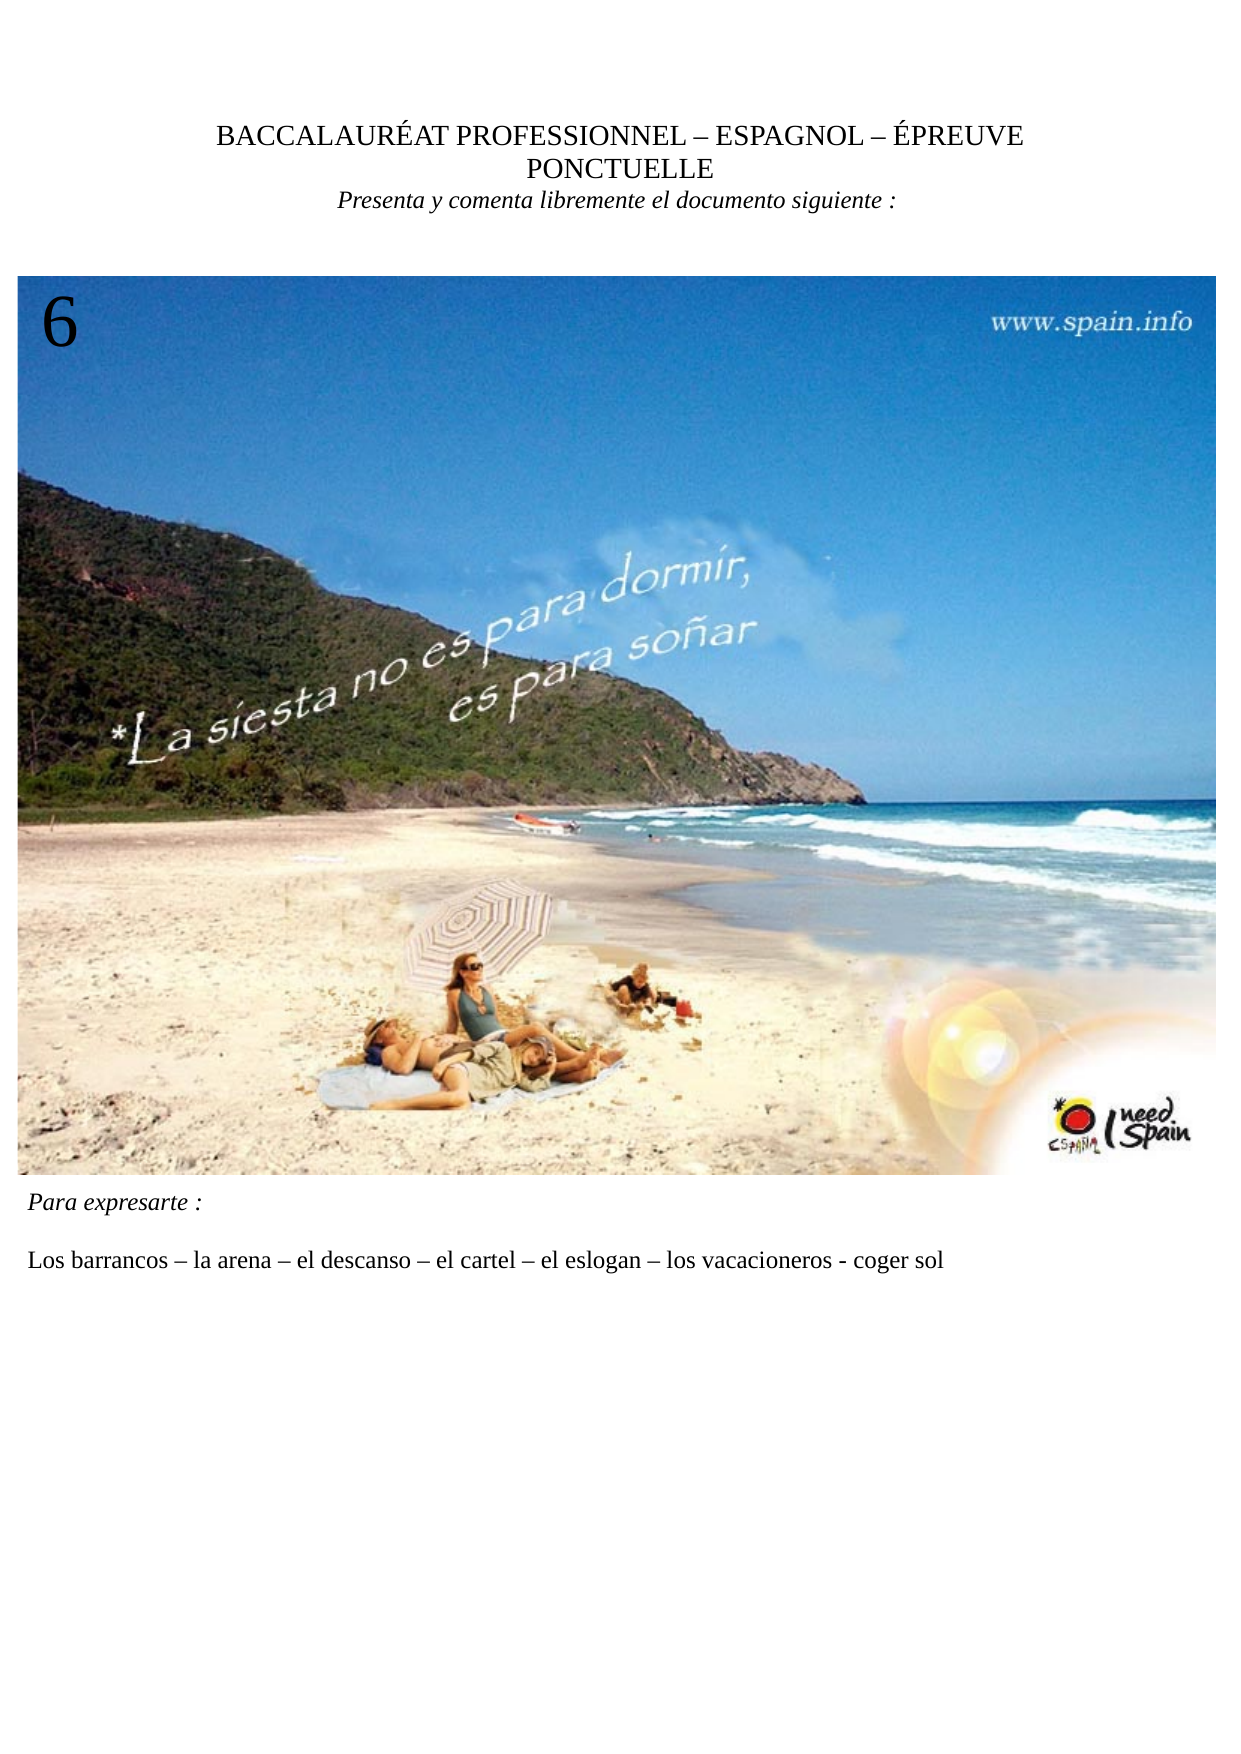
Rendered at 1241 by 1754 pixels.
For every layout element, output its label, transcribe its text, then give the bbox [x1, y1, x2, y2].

text BACCALAURÉAT PROFESSIONNEL – ESPAGNOL – ÉPREUVE PONCTUELLE [118, 118, 1122, 185]
text Presenta y comenta libremente el documento siguiente : [118, 185, 1122, 214]
picture [17, 276, 1216, 1175]
